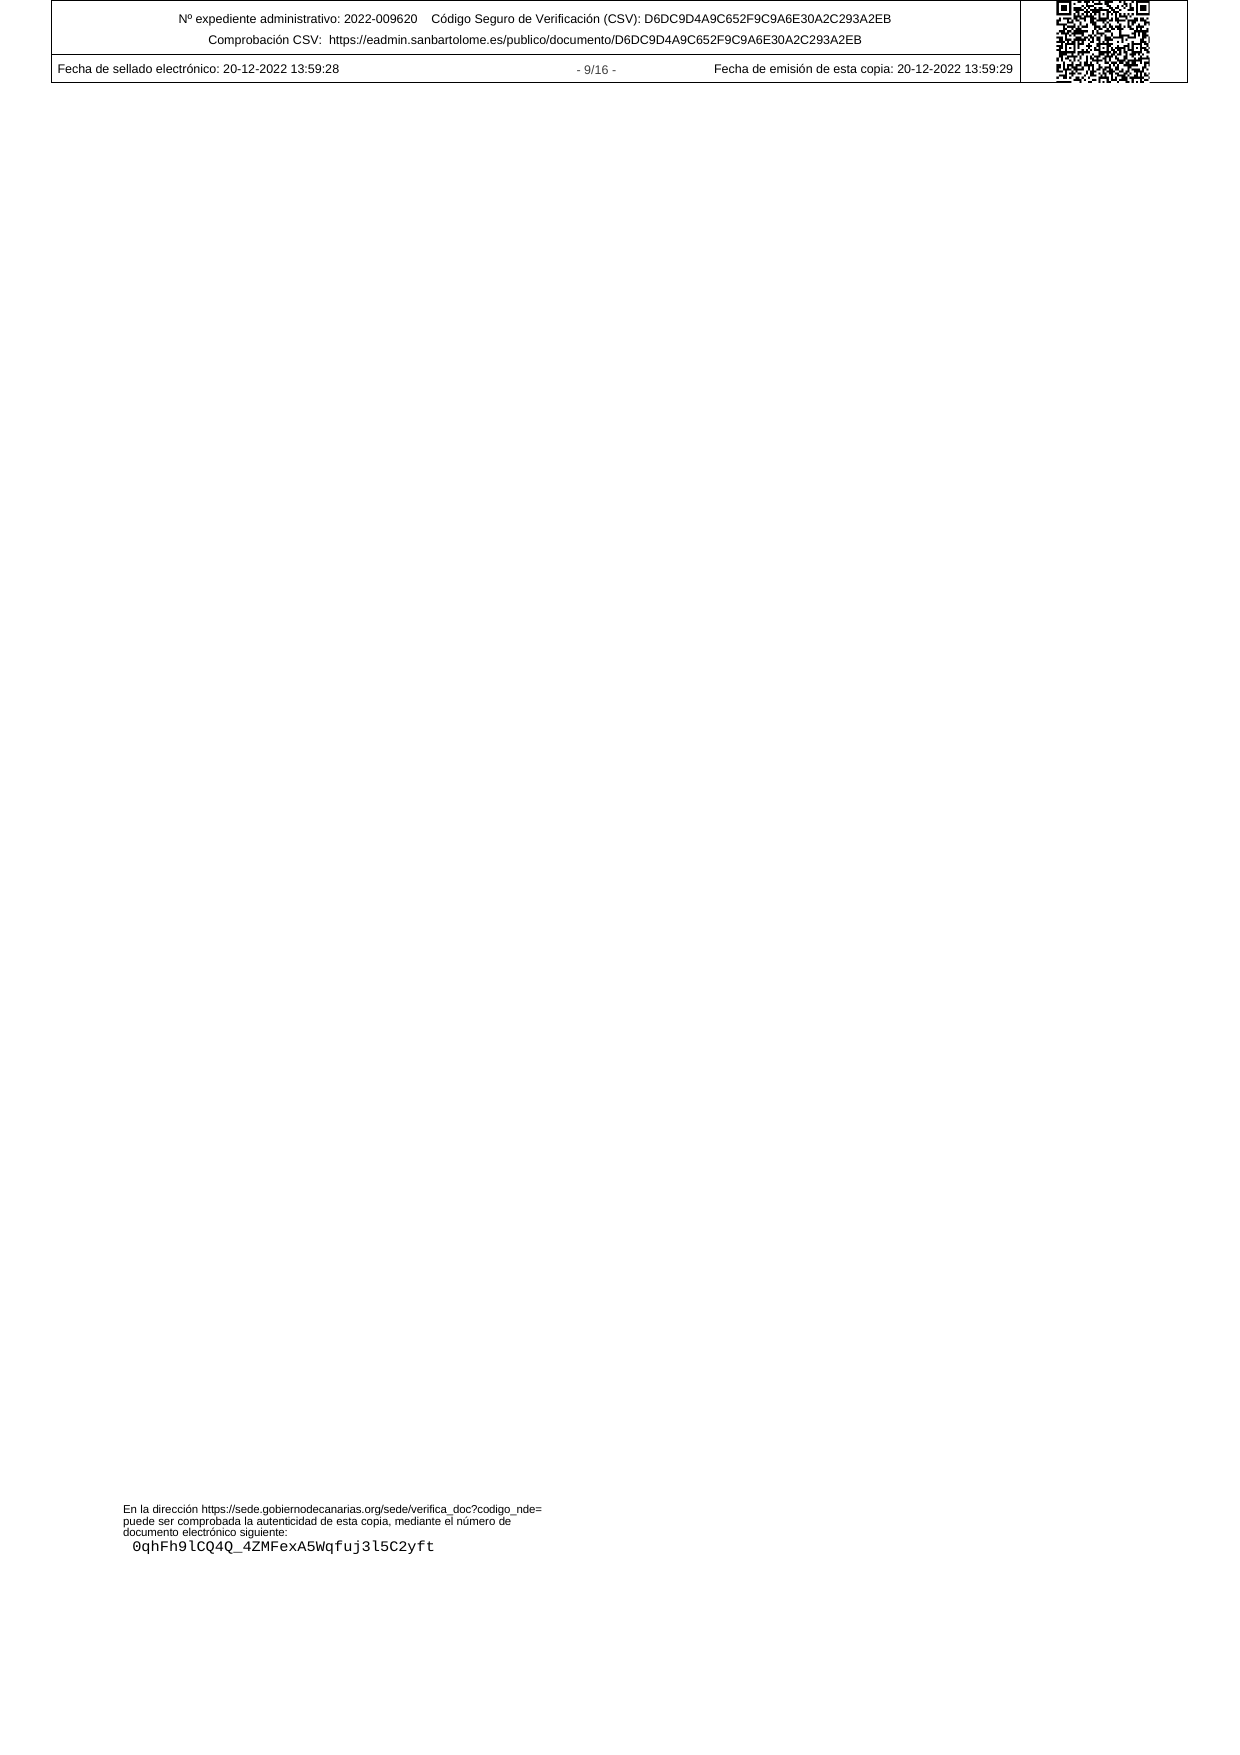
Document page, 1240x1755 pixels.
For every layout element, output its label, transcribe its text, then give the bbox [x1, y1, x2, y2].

table_cell Fecha de sellado electrónico: 20-12-2022 13:59:28 - 9/16 - Fecha de emisión de esta copia: 20-12-2022 13:59:29 [52, 55, 1020, 82]
table_header [1150, 1, 1187, 82]
table_header [1021, 1, 1056, 82]
table_cell Nº expediente administrativo: 2022-009620 Código Seguro de Verificación (CSV): D6DC9D4A9C652F9C9A6E30A2C293A2EB Comprobación CSV: https://eadmin.sanbartolome.es/publico/documento/D6DC9D4A9C652F9C9A6E30A2C293A2EB [52, 1, 1020, 54]
picture [1056, 1, 1150, 83]
